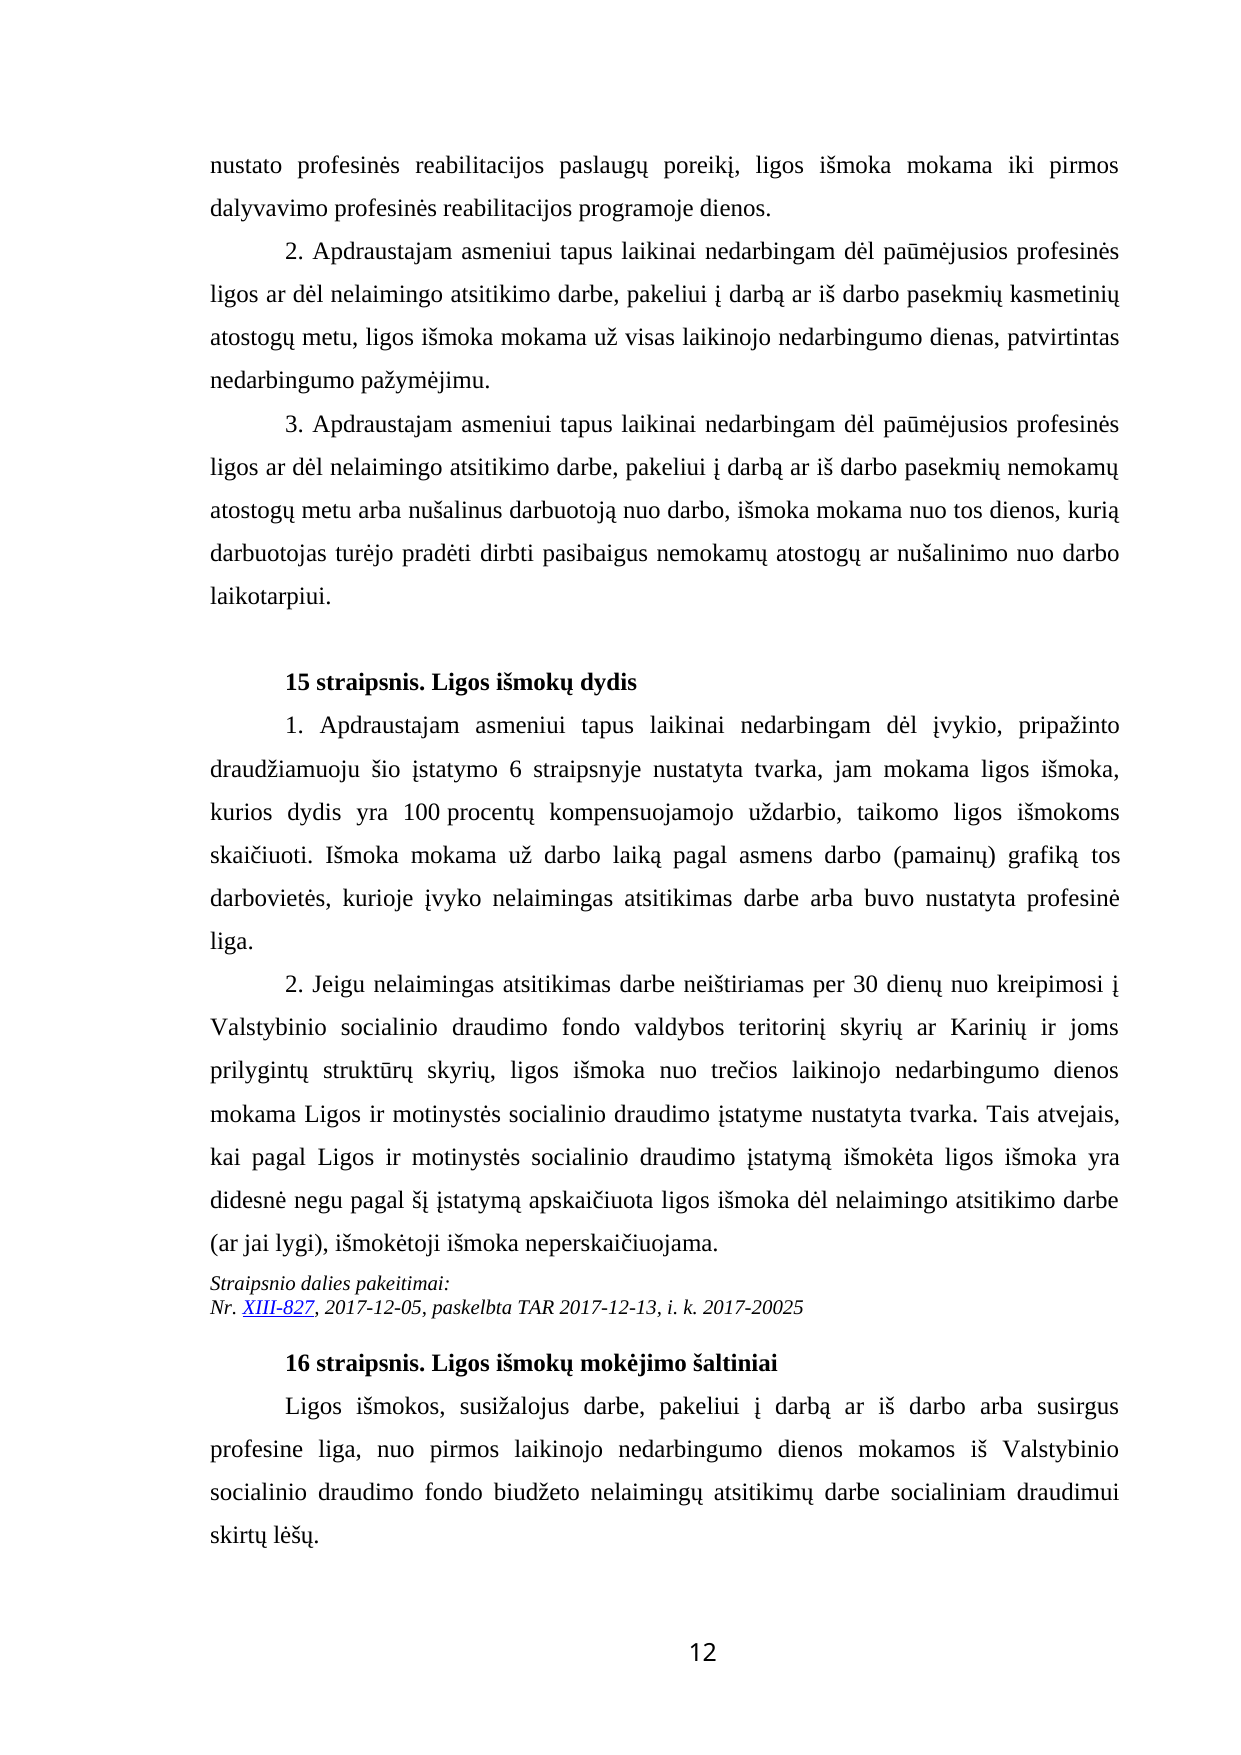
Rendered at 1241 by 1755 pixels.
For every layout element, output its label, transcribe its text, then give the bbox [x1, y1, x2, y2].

text Straipsnio dalies pakeitimai: [210, 1271, 1120, 1295]
text 2. Apdraustajam asmeniui tapus laikinai nedarbingam dėl paūmėjusios profesinės ligos ar dėl nelaimingo atsitikimo darbe, pakeliui į darbą ar iš darbo pasekmių kasmetinių atostogų metu, ligos išmoka mokama už visas laikinojo nedarbingumo dienas, patvirtintas nedarbingumo pažymėjimu. [210, 236, 1120, 394]
text 1. Apdraustajam asmeniui tapus laikinai nedarbingam dėl įvykio, pripažinto draudžiamuoju šio įstatymo 6 straipsnyje nustatyta tvarka, jam mokama ligos išmoka, kurios dydis yra 100 procentų kompensuojamojo uždarbio, taikomo ligos išmokoms skaičiuoti. Išmoka mokama už darbo laiką pagal asmens darbo (pamainų) grafiką tos darbovietės, kurioje įvyko nelaimingas atsitikimas darbe arba buvo nustatyta profesinė liga. [210, 711, 1120, 955]
text Nr. XIII-827, 2017-12-05, paskelbta TAR 2017-12-13, i. k. 2017-20025 [210, 1295, 1120, 1319]
text 16 straipsnis. Ligos išmokų mokėjimo šaltiniai [210, 1348, 1120, 1377]
text 2. Jeigu nelaimingas atsitikimas darbe neištiriamas per 30 dienų nuo kreipimosi į Valstybinio socialinio draudimo fondo valdybos teritorinį skyrių ar Karinių ir joms prilygintų struktūrų skyrių, ligos išmoka nuo trečios laikinojo nedarbingumo dienos mokama Ligos ir motinystės socialinio draudimo įstatyme nustatyta tvarka. Tais atvejais, kai pagal Ligos ir motinystės socialinio draudimo įstatymą išmokėta ligos išmoka yra didesnė negu pagal šį įstatymą apskaičiuota ligos išmoka dėl nelaimingo atsitikimo darbe (ar jai lygi), išmokėtoji išmoka neperskaičiuojama. [210, 969, 1120, 1257]
text 3. Apdraustajam asmeniui tapus laikinai nedarbingam dėl paūmėjusios profesinės ligos ar dėl nelaimingo atsitikimo darbe, pakeliui į darbą ar iš darbo pasekmių nemokamų atostogų metu arba nušalinus darbuotoją nuo darbo, išmoka mokama nuo tos dienos, kurią darbuotojas turėjo pradėti dirbti pasibaigus nemokamų atostogų ar nušalinimo nuo darbo laikotarpiui. [210, 409, 1120, 610]
text 15 straipsnis. Ligos išmokų dydis [210, 667, 1120, 696]
text nustato profesinės reabilitacijos paslaugų poreikį, ligos išmoka mokama iki pirmos dalyvavimo profesinės reabilitacijos programoje dienos. [210, 150, 1120, 222]
text Ligos išmokos, susižalojus darbe, pakeliui į darbą ar iš darbo arba susirgus profesine liga, nuo pirmos laikinojo nedarbingumo dienos mokamos iš Valstybinio socialinio draudimo fondo biudžeto nelaimingų atsitikimų darbe socialiniam draudimui skirtų lėšų. [210, 1391, 1120, 1549]
